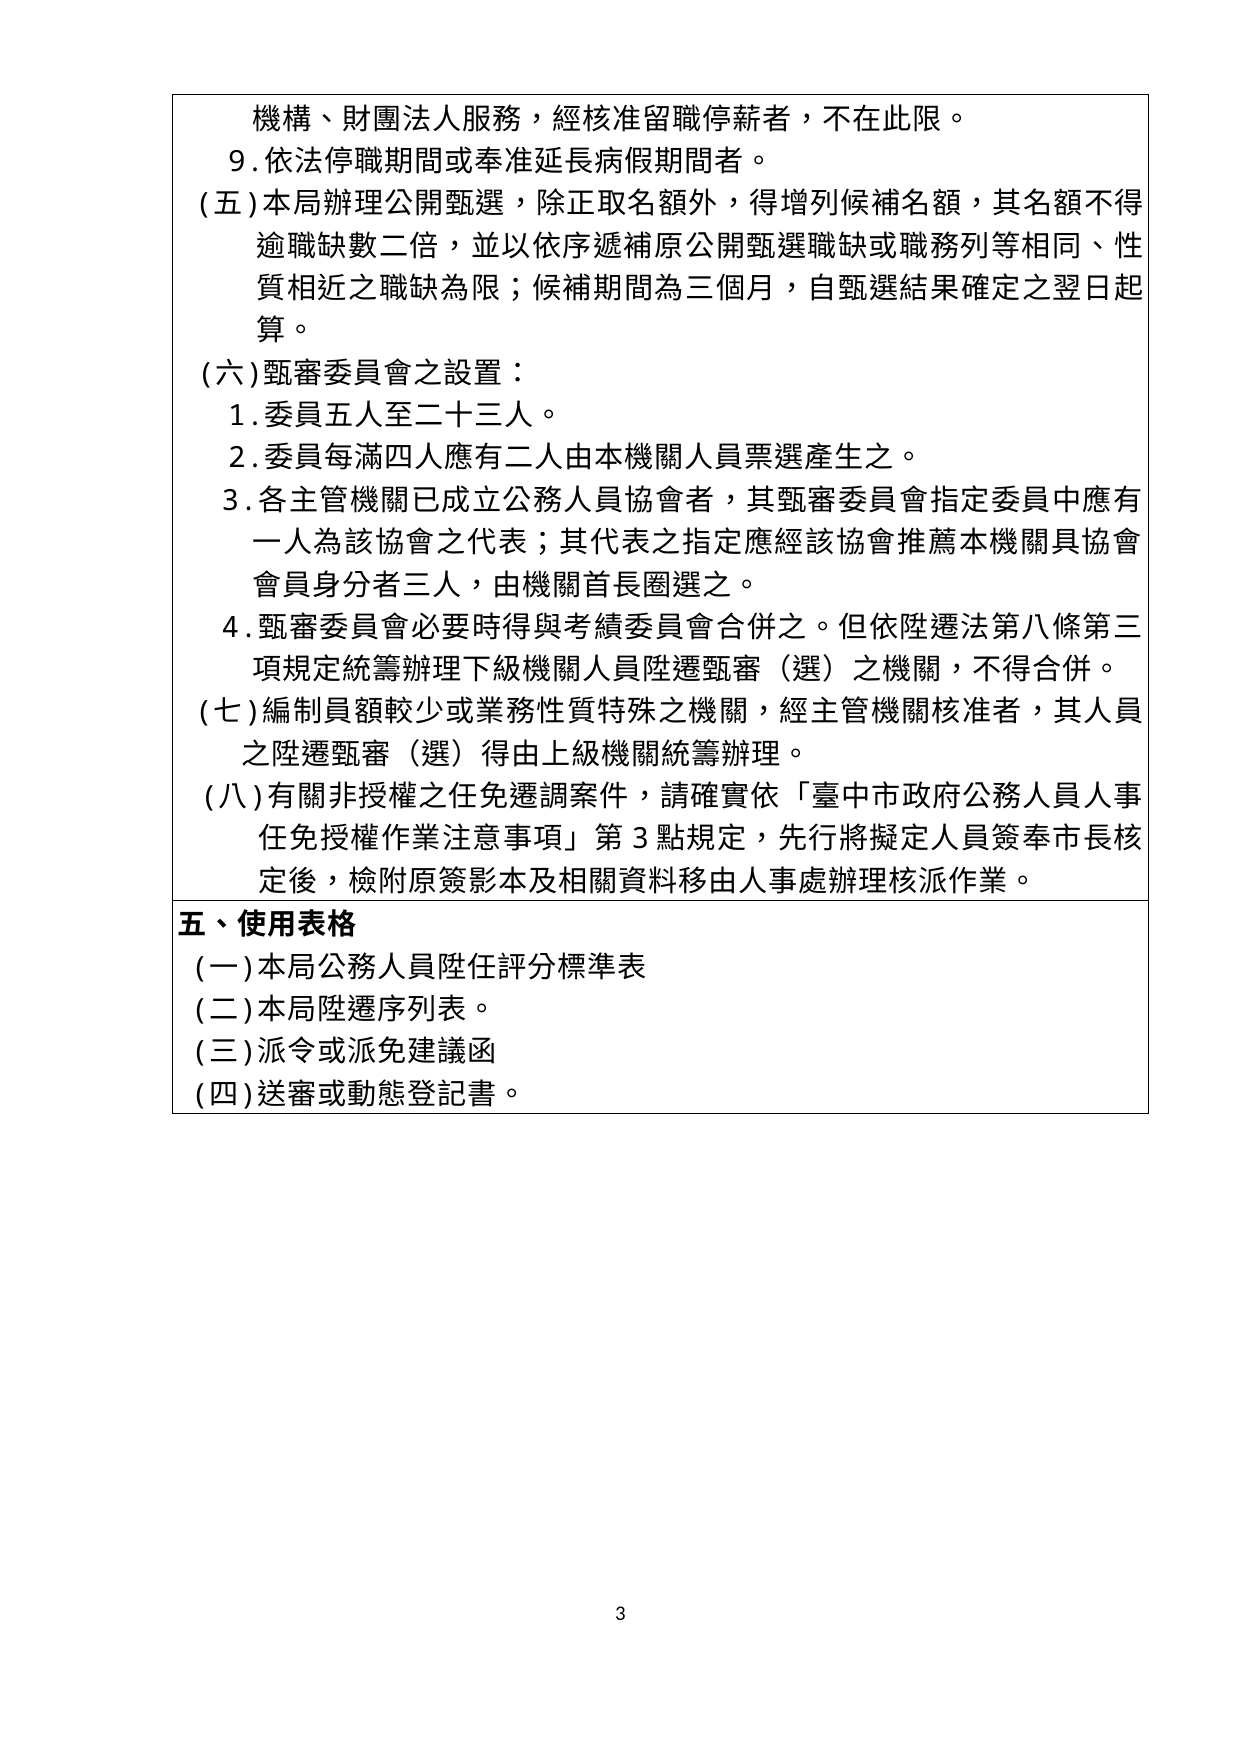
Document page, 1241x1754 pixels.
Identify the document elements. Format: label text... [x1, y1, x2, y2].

table_cell [159, 900, 172, 1113]
table_cell [159, 94, 172, 900]
table_cell 機構、財團法人服務，經核准留職停薪者，不在此限。 9.依法停職期間或奉准延長病假期間者。 (五)本局辦理公開甄選，除正取名額外，得增列候補名額，其名額不得逾職缺數二倍，並以依序遞補原公開甄選職缺或職務列等相同、性質相近之職缺為限；候補期間為三個月，自甄選結果確定之翌日起算。 (六)甄審委員會之設置： 1.委員五人至二十三人。 2.委員每滿四人應有二人由本機關人員票選產生之。 3.各主管機關已成立公務人員協會者，其甄審委員會指定委員中應有一人為該協會之代表；其代表之指定應經該協會推薦本機關具協會會員身分者三人，由機關首長圈選之。 4.甄審委員會必要時得與考績委員會合併之。但依陞遷法第八條第三項規定統籌辦理下級機關人員陞遷甄審（選）之機關，不得合併。 (七)編制員額較少或業務性質特殊之機關，經主管機關核准者，其人員之陞遷甄審（選）得由上級機關統籌辦理。 (八)有關非授權之任免遷調案件，請確實依「臺中市政府公務人員人事任免授權作業注意事項」第3點規定，先行將擬定人員簽奉市長核定後，檢附原簽影本及相關資料移由人事處辦理核派作業。 [173, 95, 1148, 900]
table_cell 五、使用表格 (一)本局公務人員陞任評分標準表 (二)本局陞遷序列表。 (三)派令或派免建議函 (四)送審或動態登記書。 [173, 901, 1148, 1113]
